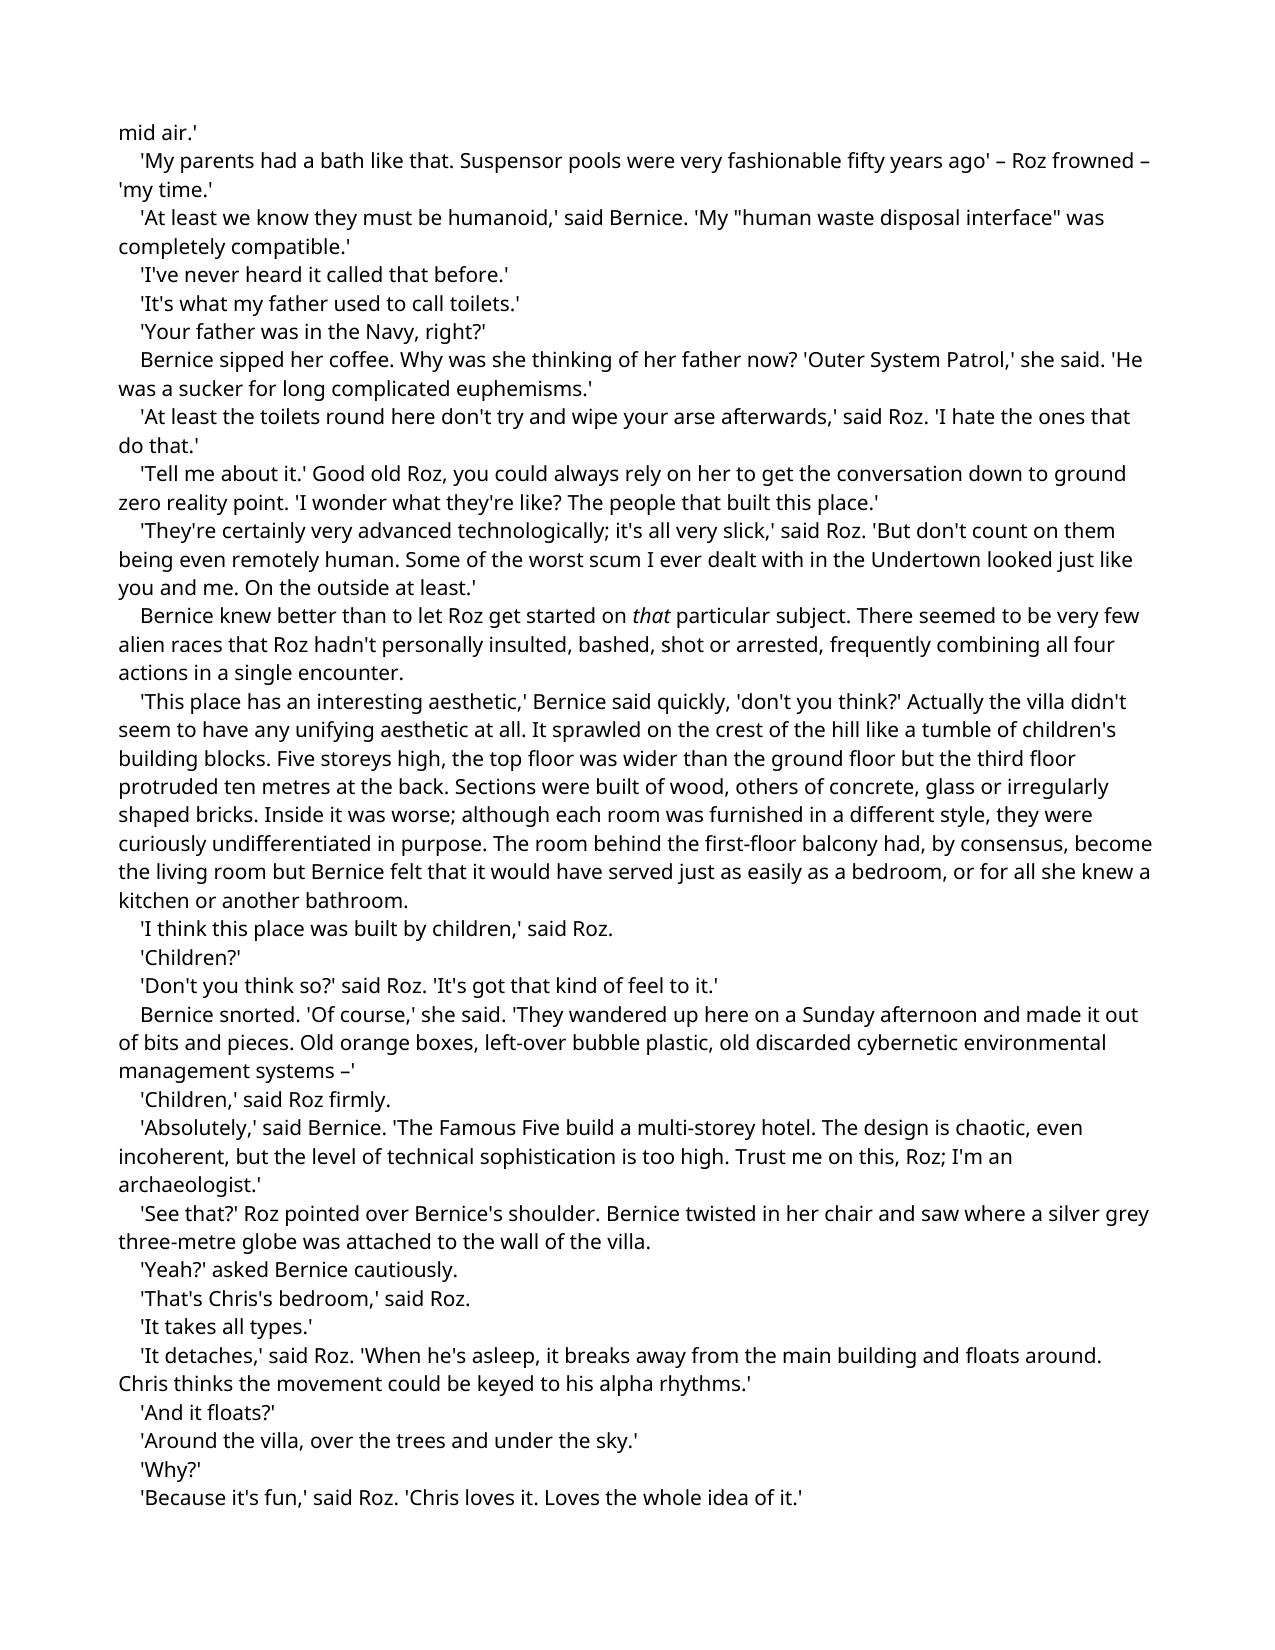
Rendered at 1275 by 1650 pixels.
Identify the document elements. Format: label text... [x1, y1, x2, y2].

text 'Absolutely,' said Bernice. 'The Famous Five build a multi-storey hotel. The design is chaotic, even incoherent, but the level of technical sophistication is too high. Trust me on this, Roz; I'm an archaeologist.' [118, 1113, 1157, 1199]
text Bernice snorted. 'Of course,' she said. 'They wandered up here on a Sunday afternoon and made it out of bits and pieces. Old orange boxes, left-over bubble plastic, old discarded cybernetic environmental management systems –' [118, 1000, 1157, 1085]
text 'Children,' said Roz firmly. [118, 1085, 1157, 1113]
text 'Because it's fun,' said Roz. 'Chris loves it. Loves the whole idea of it.' [118, 1483, 1157, 1512]
text mid air.' [118, 118, 1157, 147]
text 'It detaches,' said Roz. 'When he's asleep, it breaks away from the main building and floats around. Chris thinks the movement could be keyed to his alpha rhythms.' [118, 1341, 1157, 1398]
text 'This place has an interesting aesthetic,' Bernice said quickly, 'don't you think?' Actually the villa didn't seem to have any unifying aesthetic at all. It sprawled on the crest of the hill like a tumble of children's building blocks. Five storeys high, the top floor was wider than the ground floor but the third floor protruded ten metres at the back. Sections were built of wood, others of concrete, glass or irregularly shaped bricks. Inside it was worse; although each room was furnished in a different style, they were curiously undifferentiated in purpose. The room behind the first-floor balcony had, by consensus, become the living room but Bernice felt that it would have served just as easily as a bedroom, or for all she knew a kitchen or another bathroom. [118, 687, 1157, 914]
text 'I think this place was built by children,' said Roz. [118, 914, 1157, 943]
text 'At least the toilets round here don't try and wipe your arse afterwards,' said Roz. 'I hate the ones that do that.' [118, 402, 1157, 459]
text 'Why?' [118, 1455, 1157, 1483]
text 'At least we know they must be humanoid,' said Bernice. 'My "human waste disposal interface" was completely compatible.' [118, 203, 1157, 260]
text 'That's Chris's bedroom,' said Roz. [118, 1284, 1157, 1312]
text 'Your father was in the Navy, right?' [118, 317, 1157, 346]
text 'It's what my father used to call toilets.' [118, 289, 1157, 317]
text 'They're certainly very advanced technologically; it's all very slick,' said Roz. 'But don't count on them being even remotely human. Some of the worst scum I ever dealt with in the Undertown looked just like you and me. On the outside at least.' [118, 516, 1157, 602]
text 'See that?' Roz pointed over Bernice's shoulder. Bernice twisted in her chair and saw where a silver grey three-metre globe was attached to the wall of the villa. [118, 1199, 1157, 1256]
text 'I've never heard it called that before.' [118, 260, 1157, 289]
text 'And it floats?' [118, 1398, 1157, 1426]
text 'Tell me about it.' Good old Roz, you could always rely on her to get the conversation down to ground zero reality point. 'I wonder what they're like? The people that built this place.' [118, 459, 1157, 516]
text 'My parents had a bath like that. Suspensor pools were very fashionable fifty years ago' – Roz frowned – 'my time.' [118, 147, 1157, 203]
text 'Yeah?' asked Bernice cautiously. [118, 1256, 1157, 1284]
text Bernice knew better than to let Roz get started on that particular subject. There seemed to be very few alien races that Roz hadn't personally insulted, bashed, shot or arrested, frequently combining all four actions in a single encounter. [118, 602, 1157, 687]
text 'Children?' [118, 943, 1157, 971]
text 'Around the villa, over the trees and under the sky.' [118, 1426, 1157, 1455]
text Bernice sipped her coffee. Why was she thinking of her father now? 'Outer System Patrol,' she said. 'He was a sucker for long complicated euphemisms.' [118, 346, 1157, 402]
text 'Don't you think so?' said Roz. 'It's got that kind of feel to it.' [118, 971, 1157, 1000]
text 'It takes all types.' [118, 1312, 1157, 1341]
